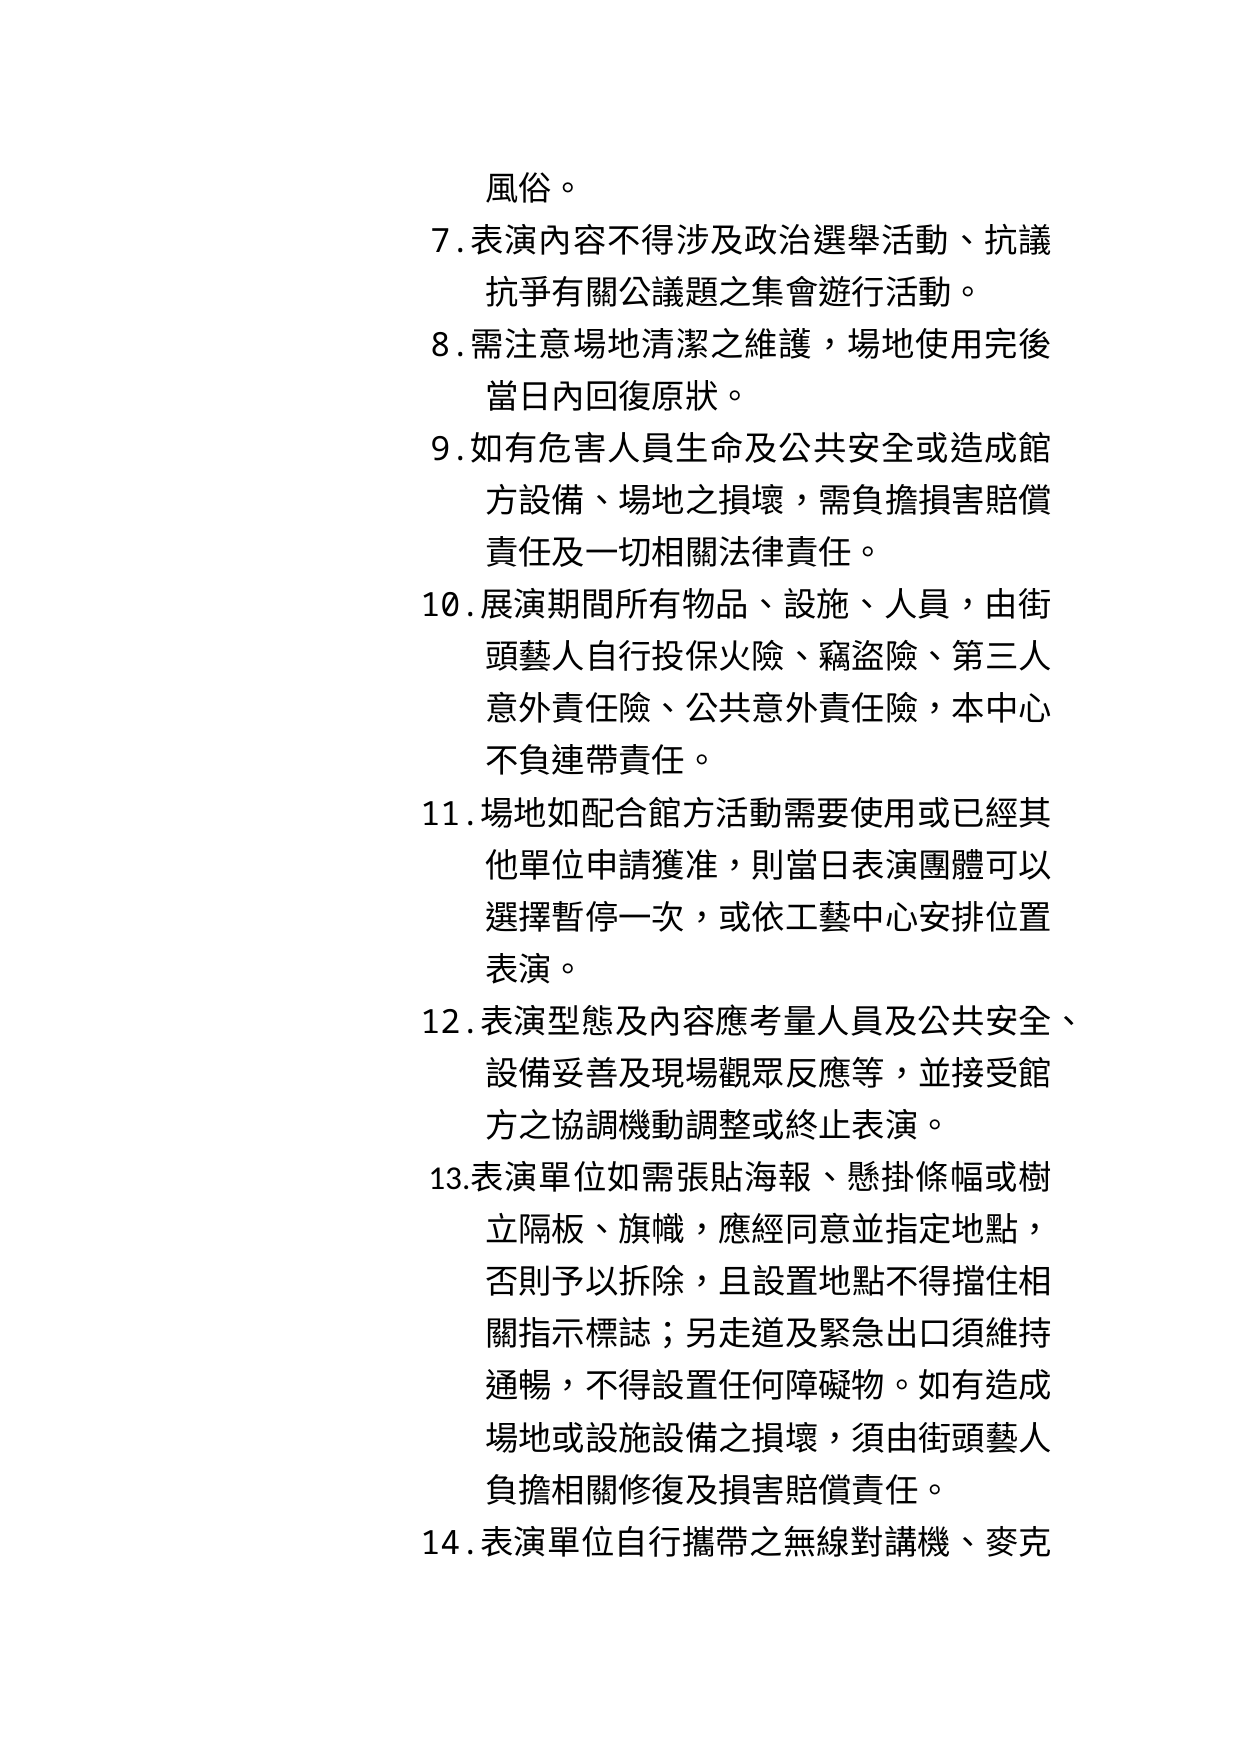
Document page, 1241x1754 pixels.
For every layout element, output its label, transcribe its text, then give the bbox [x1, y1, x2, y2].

list 表演單位如需張貼海報、懸掛條幅或樹立隔板、旗幟，應經同意並指定地點，否則予以拆除，且設置地點不得擋住相關指示標誌；另走道及緊急出口須維持通暢，不得設置任何障礙物。如有造成場地或設施設備之損壞，須由街頭藝人負擔相關修復及損害賠償責任。 [420, 1148, 1053, 1512]
list 表演內容不得涉及政治選舉活動、抗議、抗爭有關公議題之集會遊行活動。 [420, 210, 1053, 314]
list 表演單位自行攜帶之無線對講機、麥克 [420, 1512, 1053, 1564]
list 表演內容不得以人體為表演素材，且不得涉及人體裸露或違反公共秩序及善良風俗。 [420, 158, 1053, 210]
list 表演型態及內容應考量人員及公共安全、設備妥善及現場觀眾反應等，並接受館方之協調機動調整或終止表演。 [420, 992, 1053, 1148]
list 需注意場地清潔之維護，場地使用完後當日內回復原狀。 [420, 314, 1053, 419]
list 如有危害人員生命及公共安全或造成館方設備、場地之損壞，需負擔損害賠償責任及一切相關法律責任。 [420, 419, 1053, 575]
list 展演期間所有物品、設施、人員，由街頭藝人自行投保火險、竊盜險、第三人意外責任險、公共意外責任險，本中心不負連帶責任。 [420, 575, 1053, 783]
list 場地如配合館方活動需要使用或已經其他單位申請獲准，則當日表演團體可以選擇暫停一次，或依工藝中心安排位置表演。 [420, 783, 1053, 992]
